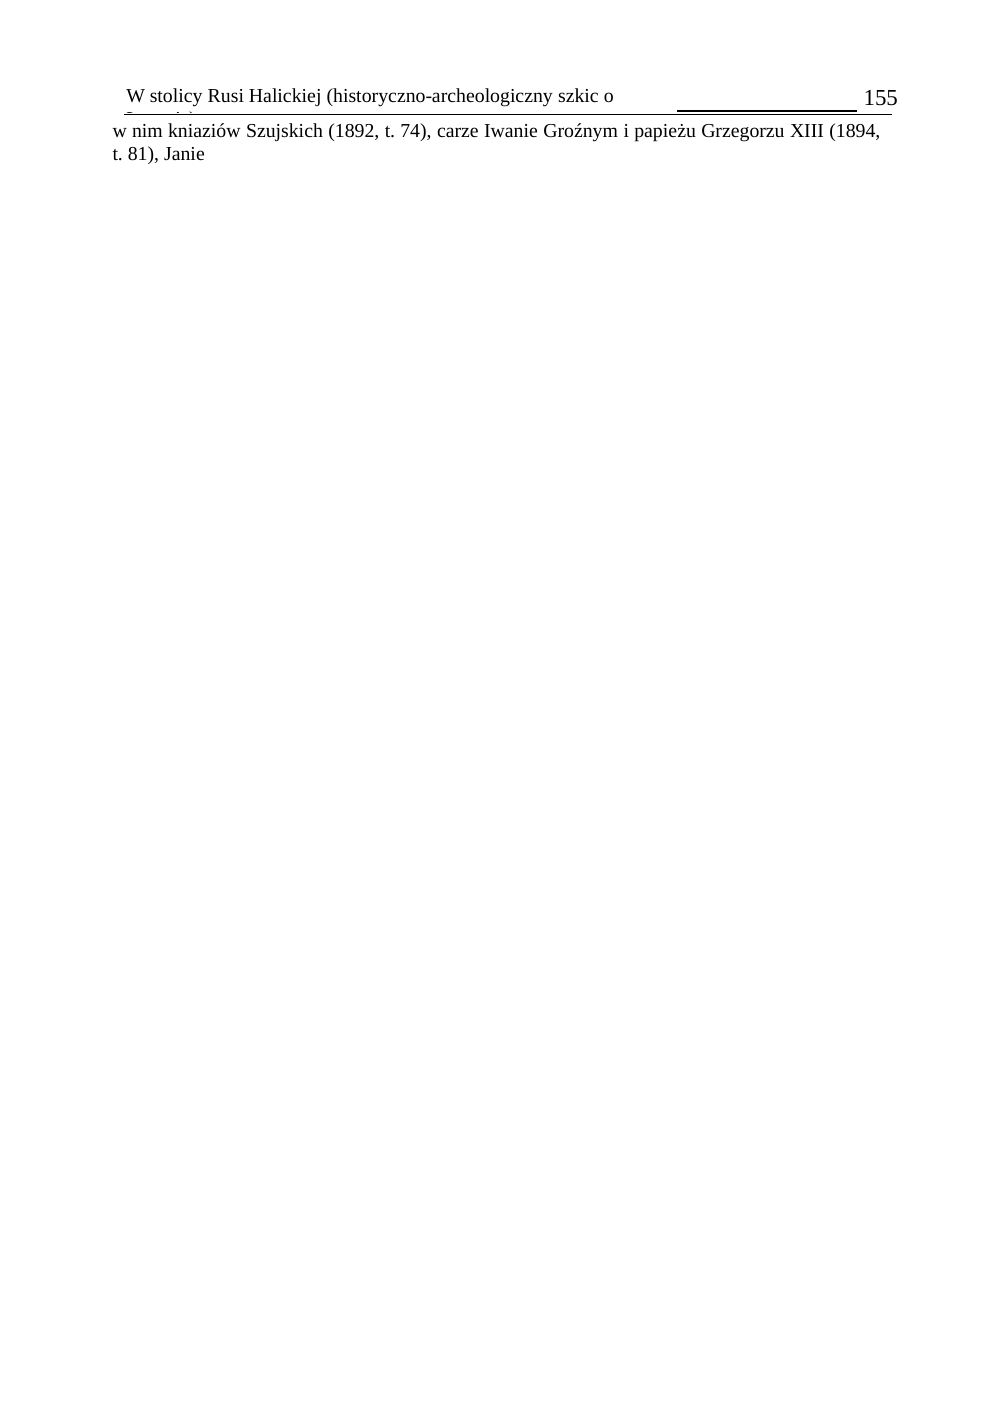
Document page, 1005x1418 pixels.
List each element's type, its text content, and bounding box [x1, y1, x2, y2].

text 6 Zamieścił tu m.in. przekłady zapisek Jana Kilińskiego o wydarzeniach warszawskich 1794 r. i jego pobycie w niewoli rosyjskiej („Русская старина” 1895, t. 83) oraz rozmowy cara Pawła I z Tadeuszem Kościuszką (1905, t. 124), artykuły i komunikaty o zamku gostyńskim i pobycie w nim kniaziów Szujskich (1892, t. 74), carze Iwanie Groźnym i papieżu Grzegorzu XIII (1894, t. 81), Janie [112, 119, 880, 165]
